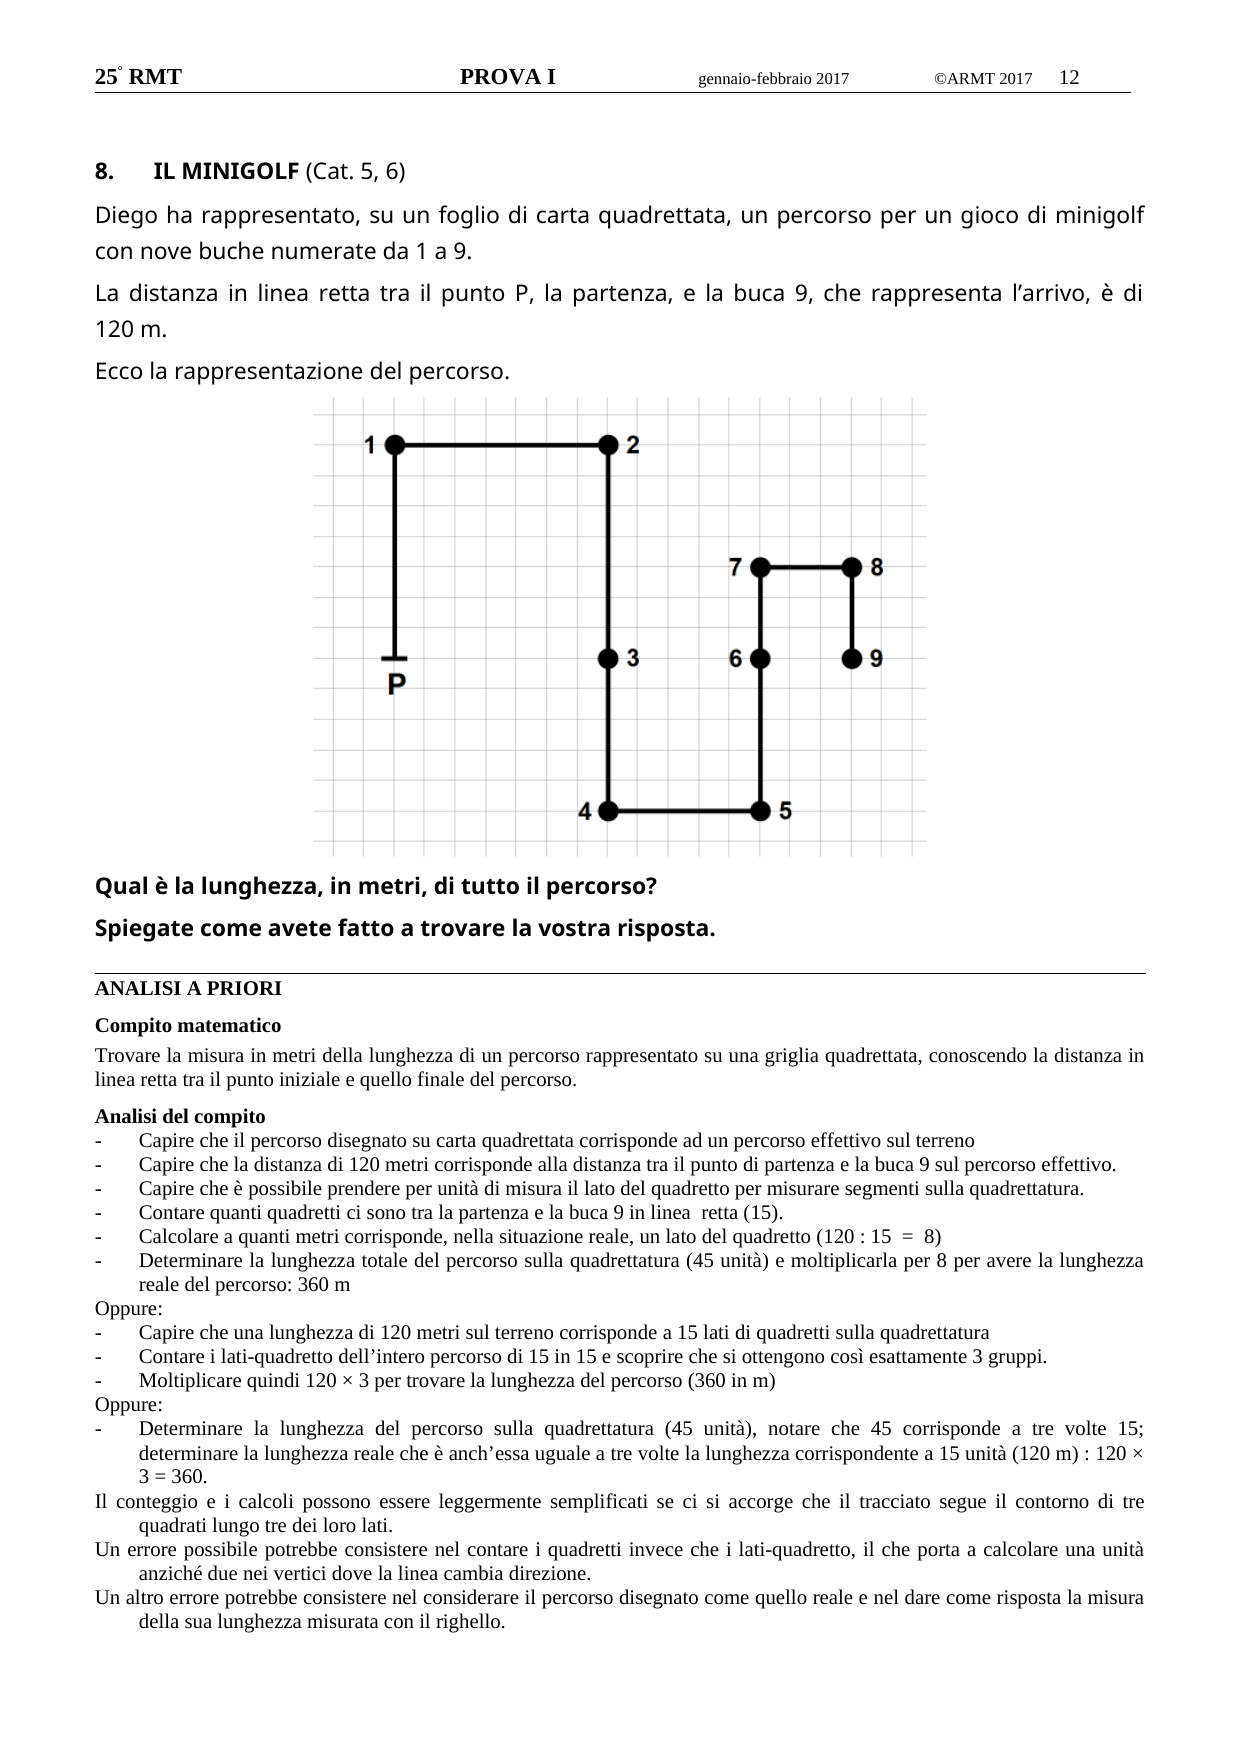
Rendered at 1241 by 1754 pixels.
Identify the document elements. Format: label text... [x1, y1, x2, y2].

text Ecco la rappresentazione del percorso. [94, 355, 1146, 386]
text - Determinare la lunghezza del percorso sulla quadrettatura (45 unità), notare che 45 corrisponde a tre volte 15; determinare la lunghezza reale che è anch’essa uguale a tre volte la lunghezza corrispondente a 15 unità (120 m) : 120 × 3 = 360. [94, 1416, 1146, 1488]
text Spiegate come avete fatto a trovare la vostra risposta. [94, 912, 1146, 943]
text Diego ha rappresentato, su un foglio di carta quadrettata, un percorso per un gioco di minigolf con nove buche numerate da 1 a 9. [94, 199, 1146, 266]
text Oppure: [94, 1296, 1146, 1320]
text La distanza in linea retta tra il punto P, la partenza, e la buca 9, che rappresenta l’arrivo, è di 120 m. [94, 277, 1146, 344]
text Analisi del compito [94, 1103, 1146, 1128]
text - Calcolare a quanti metri corrisponde, nella situazione reale, un lato del quadretto (120 : 15 = 8) [94, 1224, 1146, 1248]
text - Determinare la lunghezza totale del percorso sulla quadrettatura (45 unità) e moltiplicarla per 8 per avere la lunghezza reale del percorso: 360 m [94, 1248, 1146, 1296]
text Oppure: [94, 1392, 1146, 1416]
text - Contare quanti quadretti ci sono tra la partenza e la buca 9 in linea retta (15). [94, 1200, 1146, 1224]
text Compito matematico [94, 1013, 1146, 1037]
text Un altro errore potrebbe consistere nel considerare il percorso disegnato come quello reale e nel dare come risposta la misura della sua lunghezza misurata con il righello. [94, 1585, 1146, 1633]
text - Capire che una lunghezza di 120 metri sul terreno corrisponde a 15 lati di quadretti sulla quadrettatura [94, 1320, 1146, 1344]
text Il conteggio e i calcoli possono essere leggermente semplificati se ci si accorge che il tracciato segue il contorno di tre quadrati lungo tre dei loro lati. [94, 1488, 1146, 1537]
text Un errore possibile potrebbe consistere nel contare i quadretti invece che i lati-quadretto, il che porta a calcolare una unità anziché due nei vertici dove la linea cambia direzione. [94, 1537, 1146, 1585]
text - Capire che il percorso disegnato su carta quadrettata corrisponde ad un percorso effettivo sul terreno [94, 1128, 1146, 1152]
text - Contare i lati-quadretto dell’intero percorso di 15 in 15 e scoprire che si ottengono così esattamente 3 gruppi. [94, 1344, 1146, 1368]
picture [310, 397, 930, 859]
text - Capire che la distanza di 120 metri corrisponde alla distanza tra il punto di partenza e la buca 9 sul percorso effettivo. [94, 1152, 1146, 1176]
text Trovare la misura in metri della lunghezza di un percorso rappresentato su una griglia quadrettata, conoscendo la distanza in linea retta tra il punto iniziale e quello finale del percorso. [94, 1043, 1146, 1091]
text - Moltiplicare quindi 120 × 3 per trovare la lunghezza del percorso (360 in m) [94, 1368, 1146, 1392]
text Qual è la lunghezza, in metri, di tutto il percorso? [94, 870, 1146, 901]
text Analisi a priori [94, 974, 1146, 1000]
text - Capire che è possibile prendere per unità di misura il lato del quadretto per misurare segmenti sulla quadrettatura. [94, 1176, 1146, 1200]
text 8. IL MINIGOLF (Cat. 5, 6) [94, 155, 1146, 186]
